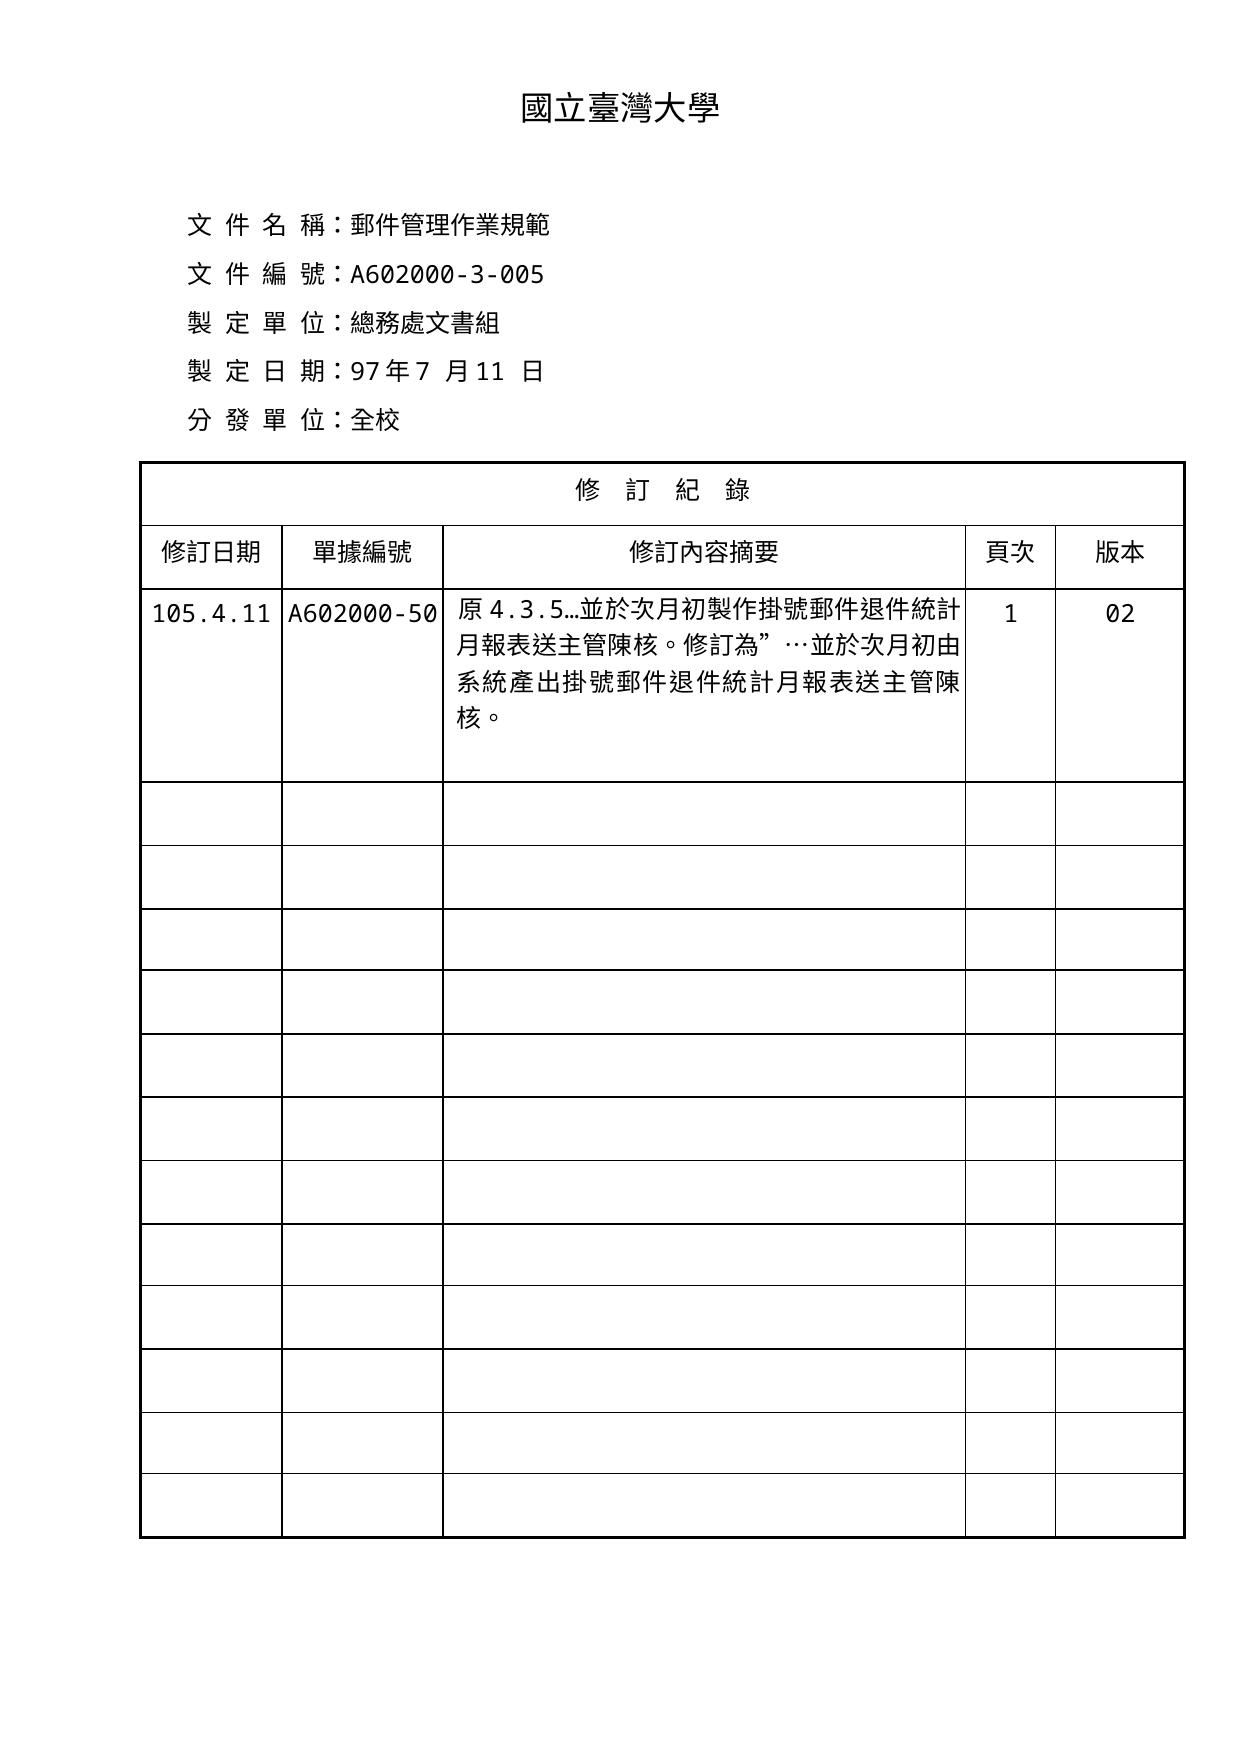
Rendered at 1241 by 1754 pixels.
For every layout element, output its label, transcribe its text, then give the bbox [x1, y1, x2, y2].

table_cell [966, 1161, 1055, 1223]
table_cell 頁次 [966, 526, 1055, 588]
table_cell [142, 1413, 281, 1473]
table_cell [1056, 971, 1183, 1033]
table_cell 02 [1056, 590, 1183, 781]
table_cell [1056, 1350, 1183, 1411]
table_cell [966, 1035, 1055, 1096]
table_cell [1056, 1035, 1183, 1096]
table_cell [142, 1474, 281, 1536]
table_cell [283, 846, 442, 908]
table_cell [283, 1161, 442, 1223]
table_cell [142, 783, 281, 844]
table_cell [283, 1286, 442, 1348]
table_cell 單據編號 [283, 526, 442, 588]
table_cell [142, 1098, 281, 1160]
table_cell [142, 971, 281, 1033]
text 分 發 單 位：全校 [187, 401, 1053, 437]
table_cell [283, 1098, 442, 1160]
table_cell [142, 1035, 281, 1096]
table_cell 105.4.11 [142, 590, 281, 781]
table_cell [966, 1286, 1055, 1348]
table_cell [1056, 1286, 1183, 1348]
table_cell [966, 1225, 1055, 1284]
table_cell [966, 910, 1055, 969]
table_cell [444, 1474, 965, 1536]
table_cell [444, 846, 965, 908]
table_cell [1056, 1413, 1183, 1473]
table_cell [142, 1350, 281, 1411]
table_cell 版本 [1056, 526, 1183, 588]
table_cell [142, 846, 281, 908]
table_cell [444, 971, 965, 1033]
text 製 定 日 期：97年7 月11 日 [187, 352, 1053, 388]
table_cell [283, 971, 442, 1033]
table_cell [283, 1413, 442, 1473]
table_cell [966, 783, 1055, 844]
table_cell 修訂日期 [142, 526, 281, 588]
table_cell [444, 1225, 965, 1284]
table_cell [1056, 1098, 1183, 1160]
table_cell [444, 1413, 965, 1473]
table_cell [283, 1225, 442, 1284]
table_cell [966, 1098, 1055, 1160]
table_cell 原4.3.5…並於次月初製作掛號郵件退件統計月報表送主管陳核。修訂為”…並於次月初由系統產出掛號郵件退件統計月報表送主管陳核。 [444, 590, 965, 781]
table_cell [283, 910, 442, 969]
table_cell [283, 783, 442, 844]
table_cell [444, 1161, 965, 1223]
table_cell [1056, 1161, 1183, 1223]
table_cell [444, 1286, 965, 1348]
table_cell 1 [966, 590, 1055, 781]
table_cell [1056, 1225, 1183, 1284]
table_cell [1056, 846, 1183, 908]
table_cell [283, 1350, 442, 1411]
text 國立臺灣大學 [187, 81, 1053, 129]
table_cell [966, 1413, 1055, 1473]
table_cell [283, 1474, 442, 1536]
text 文 件 名 稱：郵件管理作業規範 [187, 206, 1053, 242]
table_cell [142, 1225, 281, 1284]
table_cell [1056, 910, 1183, 969]
table_cell [142, 1161, 281, 1223]
table_cell [1056, 1474, 1183, 1536]
table_cell [1056, 783, 1183, 844]
table_header 修 訂 紀 錄 [142, 464, 1183, 524]
table_cell [142, 910, 281, 969]
table_cell [283, 1035, 442, 1096]
table_cell [966, 846, 1055, 908]
table_cell [444, 1350, 965, 1411]
table_cell [444, 910, 965, 969]
table_cell [444, 783, 965, 844]
table_cell [444, 1098, 965, 1160]
text 製 定 單 位：總務處文書組 [187, 303, 1053, 339]
table_cell 修訂內容摘要 [444, 526, 965, 588]
table_cell [966, 1350, 1055, 1411]
table_cell A602000-50 [283, 590, 442, 781]
table_cell [142, 1286, 281, 1348]
table_cell [444, 1035, 965, 1096]
table_cell [966, 971, 1055, 1033]
table_cell [966, 1474, 1055, 1536]
text 文 件 編 號：A602000-3-005 [187, 254, 1053, 291]
